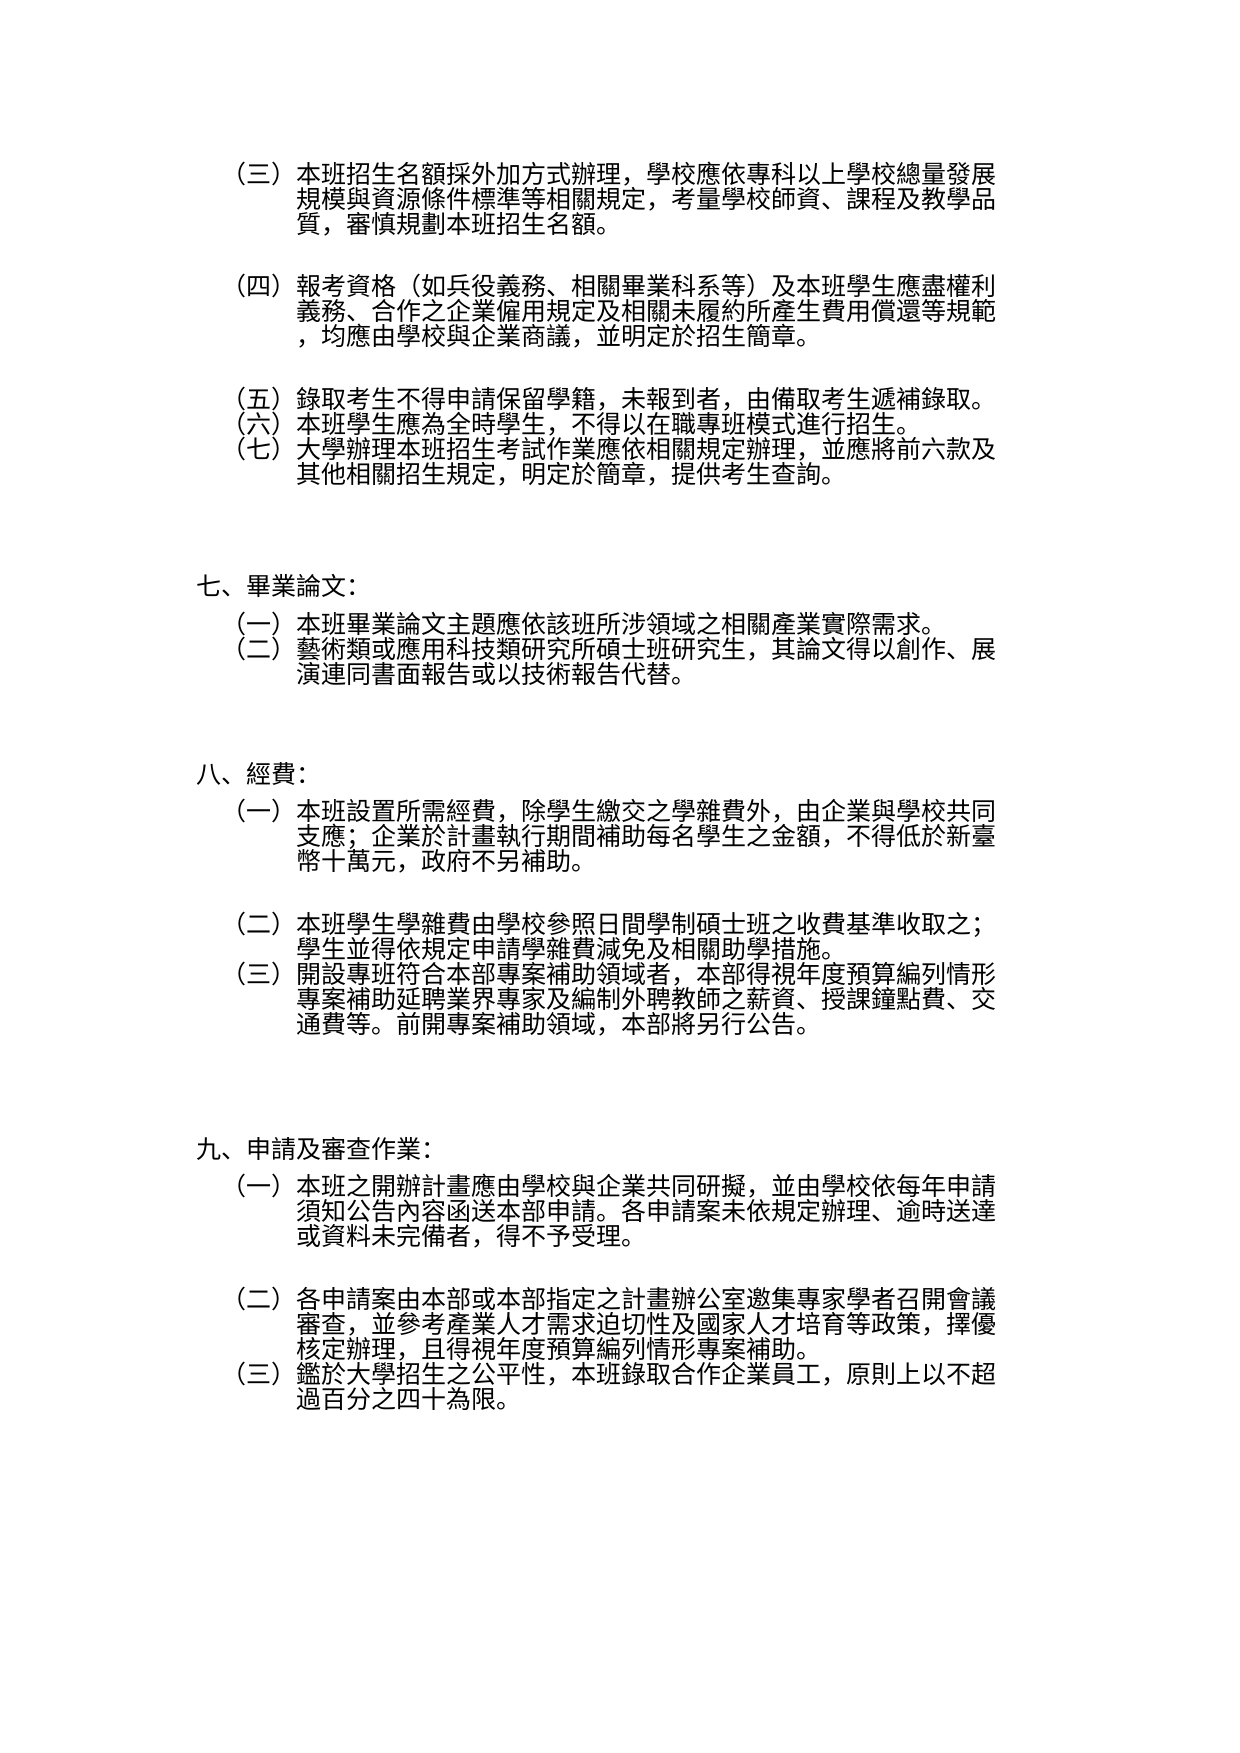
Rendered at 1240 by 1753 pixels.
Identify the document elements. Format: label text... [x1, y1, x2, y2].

text 規模與資源條件標準等相關規定，考量學校師資、課程及教學品 [296, 188, 1095, 213]
text 演連同書面報告或以技術報告代替。 [296, 663, 1095, 688]
text （一）本班畢業論文主題應依該班所涉領域之相關產業實際需求。 [221, 613, 1095, 638]
text 義務、合作之企業僱用規定及相關未履約所產生費用償還等規範 [296, 301, 1095, 326]
text 七、畢業論文： [196, 576, 391, 601]
text 學生並得依規定申請學雜費減免及相關助學措施。 [296, 938, 1095, 963]
text 通費等。前開專案補助領域，本部將另行公告。 [296, 1013, 1095, 1038]
text 八、經費： [196, 763, 341, 788]
text ，均應由學校與企業商議，並明定於招生簡章。 [296, 326, 1095, 351]
text 幣十萬元，政府不另補助。 [296, 851, 1095, 876]
text 質，審慎規劃本班招生名額。 [296, 213, 1095, 238]
text （三）鑑於大學招生之公平性，本班錄取合作企業員工，原則上以不超 [221, 1363, 1095, 1388]
text （四）報考資格（如兵役義務、相關畢業科系等）及本班學生應盡權利 [221, 276, 1095, 301]
text 其他相關招生規定，明定於簡章，提供考生查詢。 [296, 463, 1095, 488]
text （三）本班招生名額採外加方式辦理，學校應依專科以上學校總量發展 [221, 163, 1095, 188]
text （三）開設專班符合本部專案補助領域者，本部得視年度預算編列情形 [221, 963, 1095, 988]
text （二）各申請案由本部或本部指定之計畫辦公室邀集專家學者召開會議 [221, 1288, 1095, 1313]
text 支應；企業於計畫執行期間補助每名學生之金額，不得低於新臺 [296, 826, 1095, 851]
text 核定辦理，且得視年度預算編列情形專案補助。 [296, 1338, 1095, 1363]
text （二）本班學生學雜費由學校參照日間學制碩士班之收費基準收取之； [221, 913, 1095, 938]
text （二）藝術類或應用科技類研究所碩士班研究生，其論文得以創作、展 [221, 638, 1095, 663]
text 須知公告內容函送本部申請。各申請案未依規定辦理、逾時送達 [296, 1201, 1095, 1226]
text 或資料未完備者，得不予受理。 [296, 1226, 1095, 1251]
text （一）本班之開辦計畫應由學校與企業共同研擬，並由學校依每年申請 [221, 1176, 1095, 1201]
text 審查，並參考產業人才需求迫切性及國家人才培育等政策，擇優 [296, 1313, 1095, 1338]
text （五）錄取考生不得申請保留學籍，未報到者，由備取考生遞補錄取。 [221, 388, 1095, 413]
text 過百分之四十為限。 [296, 1388, 1095, 1413]
text 九、申請及審查作業： [196, 1138, 466, 1163]
text （七）大學辦理本班招生考試作業應依相關規定辦理，並應將前六款及 [221, 438, 1095, 463]
text 專案補助延聘業界專家及編制外聘教師之薪資、授課鐘點費、交 [296, 988, 1095, 1013]
text （六）本班學生應為全時學生，不得以在職專班模式進行招生。 [221, 413, 1095, 438]
text （一）本班設置所需經費，除學生繳交之學雜費外，由企業與學校共同 [221, 801, 1095, 826]
